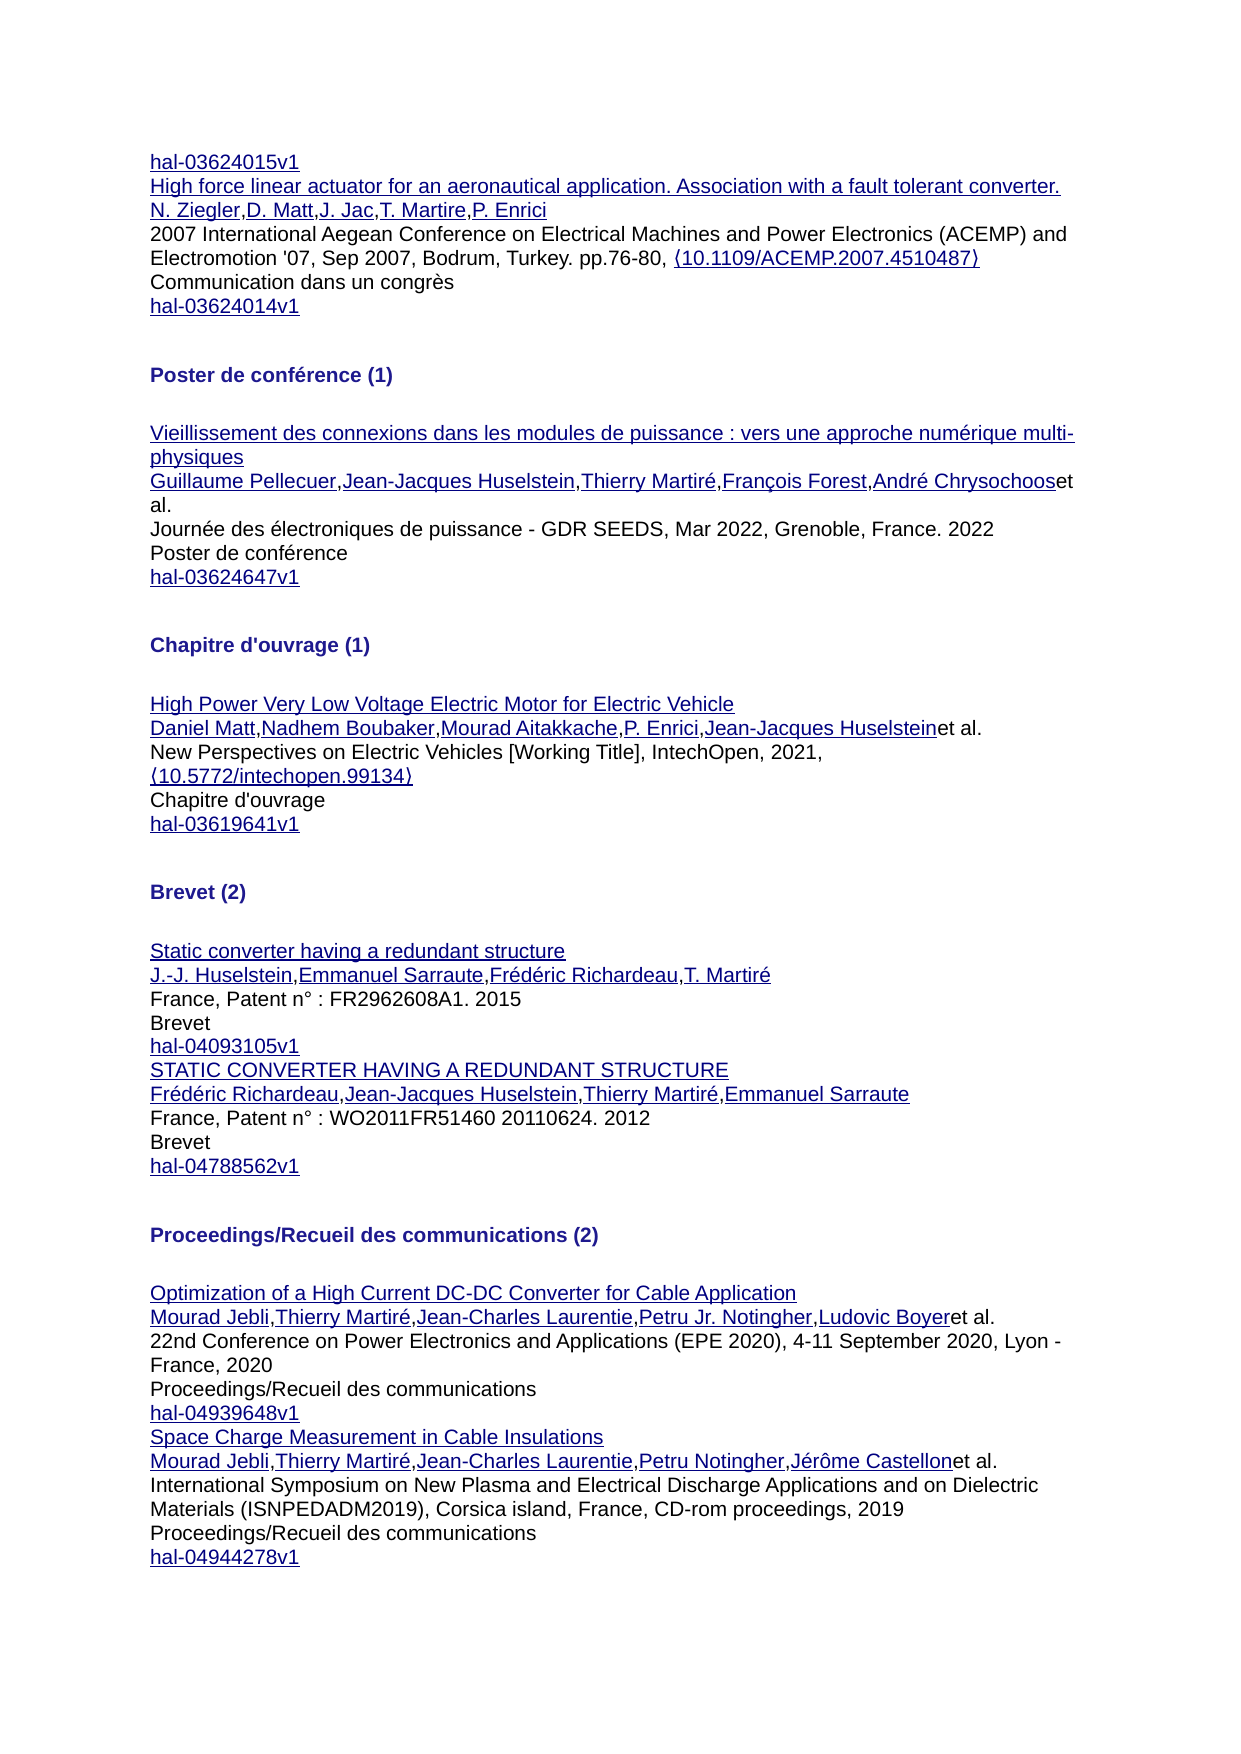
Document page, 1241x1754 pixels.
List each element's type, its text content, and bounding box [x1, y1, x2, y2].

subtitle Proceedings/Recueil des communications (2) [150, 1223, 1090, 1247]
table_cell High force linear actuator for an aeronautical application. Association with a fault tolerant converter. N. Ziegler,D. Matt,J. Jac,T. Martire,P. Enrici 2007 International Aegean Conference on Electrical Machines and Power Electronics (ACEMP) and Electromotion '07, Sep 2007, Bodrum, Turkey. pp.76-80, ⟨10.1109/ACEMP.2007.4510487⟩ Communication dans un congrès hal-03624014v1 [150, 174, 1090, 318]
table_header Vieillissement des connexions dans les modules de puissance : vers une approche numérique multi-physiques Guillaume Pellecuer,Jean-Jacques Huselstein,Thierry Martiré,François Forest,André Chrysochooset al. Journée des électroniques de puissance - GDR SEEDS, Mar 2022, Grenoble, France. 2022 Poster de conférence hal-03624647v1 [150, 421, 1090, 588]
table_cell Space Charge Measurement in Cable Insulations Mourad Jebli,Thierry Martiré,Jean-Charles Laurentie,Petru Notingher,Jérôme Castellonet al. International Symposium on New Plasma and Electrical Discharge Applications and on Dielectric Materials (ISNPEDADM2019), Corsica island, France, CD-rom proceedings, 2019 Proceedings/Recueil des communications hal-04944278v1 [150, 1425, 1090, 1569]
subtitle Poster de conférence (1) [150, 362, 1090, 386]
subtitle Chapitre d'ouvrage (1) [150, 633, 1090, 657]
table_cell hal-03624015v1 [150, 150, 1090, 174]
subtitle Brevet (2) [150, 880, 1090, 904]
table_header High Power Very Low Voltage Electric Motor for Electric Vehicle Daniel Matt,Nadhem Boubaker,Mourad Aitakkache,P. Enrici,Jean-Jacques Huselsteinet al. New Perspectives on Electric Vehicles [Working Title], IntechOpen, 2021, ⟨10.5772/intechopen.99134⟩ Chapitre d'ouvrage hal-03619641v1 [150, 692, 1090, 835]
table_cell STATIC CONVERTER HAVING A REDUNDANT STRUCTURE Frédéric Richardeau,Jean-Jacques Huselstein,Thierry Martiré,Emmanuel Sarraute France, Patent n° : WO2011FR51460 20110624. 2012 Brevet hal-04788562v1 [150, 1058, 1090, 1178]
table_header Static converter having a redundant structure J.-J. Huselstein,Emmanuel Sarraute,Frédéric Richardeau,T. Martiré France, Patent n° : FR2962608A1. 2015 Brevet hal-04093105v1 [150, 939, 1090, 1058]
table_header Optimization of a High Current DC-DC Converter for Cable Application Mourad Jebli,Thierry Martiré,Jean-Charles Laurentie,Petru Jr. Notingher,Ludovic Boyeret al. 22nd Conference on Power Electronics and Applications (EPE 2020), 4-11 September 2020, Lyon - France, 2020 Proceedings/Recueil des communications hal-04939648v1 [150, 1281, 1090, 1425]
